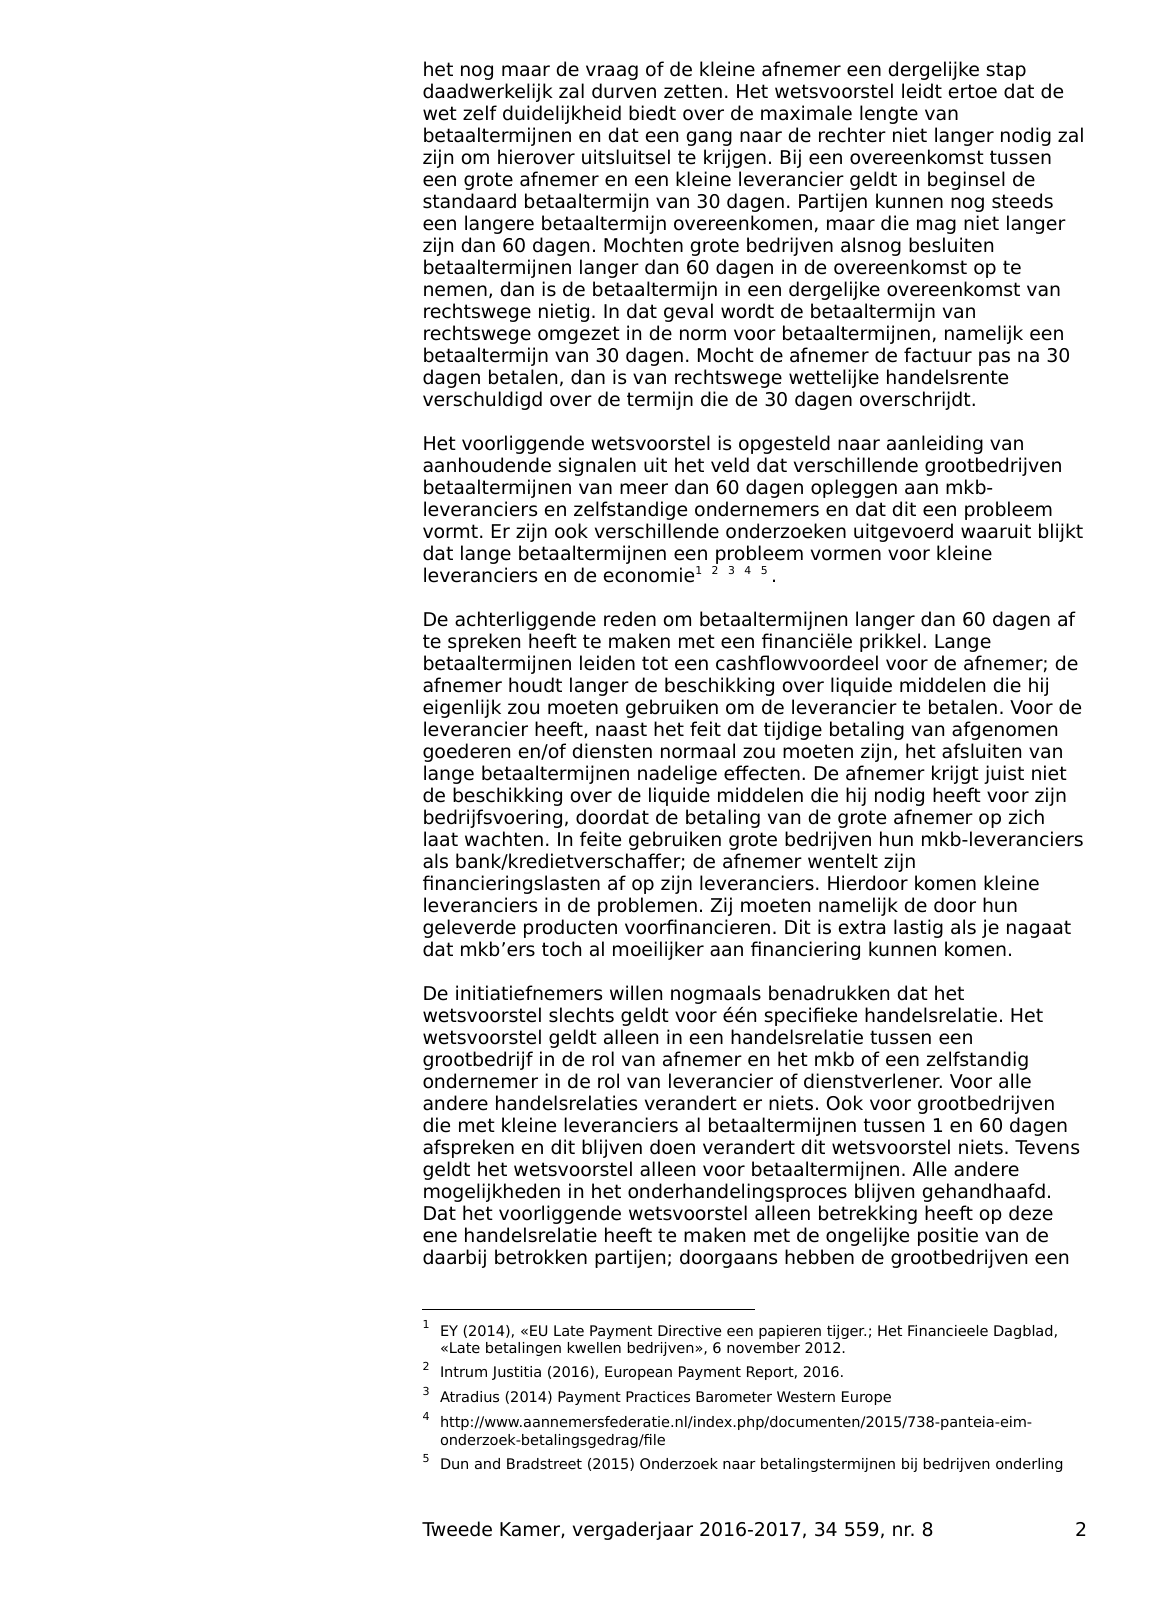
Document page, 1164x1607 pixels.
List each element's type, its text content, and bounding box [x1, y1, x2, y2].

text het nog maar de vraag of de kleine afnemer een dergelijke stap daadwerkelijk zal durven zetten. Het wetsvoorstel leidt ertoe dat de wet zelf duidelijkheid biedt over de maximale lengte van betaaltermijnen en dat een gang naar de rechter niet langer nodig zal zijn om hierover uitsluitsel te krijgen. Bij een overeenkomst tussen een grote afnemer en een kleine leverancier geldt in beginsel de standaard betaaltermijn van 30 dagen. Partijen kunnen nog steeds een langere betaaltermijn overeenkomen, maar die mag niet langer zijn dan 60 dagen. Mochten grote bedrijven alsnog besluiten betaaltermijnen langer dan 60 dagen in de overeenkomst op te nemen, dan is de betaaltermijn in een dergelijke overeenkomst van rechtswege nietig. In dat geval wordt de betaaltermijn van rechtswege omgezet in de norm voor betaaltermijnen, namelijk een betaaltermijn van 30 dagen. Mocht de afnemer de factuur pas na 30 dagen betalen, dan is van rechtswege wettelijke handelsrente verschuldigd over de termijn die de 30 dagen overschrijdt. [422, 59, 1087, 411]
text Het voorliggende wetsvoorstel is opgesteld naar aanleiding van aanhoudende signalen uit het veld dat verschillende grootbedrijven betaaltermijnen van meer dan 60 dagen opleggen aan mkb-leveranciers en zelfstandige ondernemers en dat dit een probleem vormt. Er zijn ook verschillende onderzoeken uitgevoerd waaruit blijkt dat lange betaaltermijnen een probleem vormen voor kleine leveranciers en de economie . [422, 433, 1087, 587]
text De initiatiefnemers willen nogmaals benadrukken dat het wetsvoorstel slechts geldt voor één specifieke handelsrelatie. Het wetsvoorstel geldt alleen in een handelsrelatie tussen een grootbedrijf in de rol van afnemer en het mkb of een zelfstandig ondernemer in de rol van leverancier of dienstverlener. Voor alle andere handelsrelaties verandert er niets. Ook voor grootbedrijven die met kleine leveranciers al betaaltermijnen tussen 1 en 60 dagen afspreken en dit blijven doen verandert dit wetsvoorstel niets. Tevens geldt het wetsvoorstel alleen voor betaaltermijnen. Alle andere mogelijkheden in het onderhandelingsproces blijven gehandhaafd. Dat het voorliggende wetsvoorstel alleen betrekking heeft op deze ene handelsrelatie heeft te maken met de ongelijke positie van de daarbij betrokken partijen; doorgaans hebben de grootbedrijven een [422, 983, 1087, 1268]
text De achterliggende reden om betaaltermijnen langer dan 60 dagen af te spreken heeft te maken met een financiële prikkel. Lange betaaltermijnen leiden tot een cashflowvoordeel voor de afnemer; de afnemer houdt langer de beschikking over liquide middelen die hij eigenlijk zou moeten gebruiken om de leverancier te betalen. Voor de leverancier heeft, naast het feit dat tijdige betaling van afgenomen goederen en/of diensten normaal zou moeten zijn, het afsluiten van lange betaaltermijnen nadelige effecten. De afnemer krijgt juist niet de beschikking over de liquide middelen die hij nodig heeft voor zijn bedrijfsvoering, doordat de betaling van de grote afnemer op zich laat wachten. In feite gebruiken grote bedrijven hun mkb-leveranciers als bank/kredietverschaffer; de afnemer wentelt zijn financieringslasten af op zijn leveranciers. Hierdoor komen kleine leveranciers in de problemen. Zij moeten namelijk de door hun geleverde producten voorfinancieren. Dit is extra lastig als je nagaat dat mkb’ers toch al moeilijker aan financiering kunnen komen. [422, 609, 1087, 961]
text http://www.aannemersfederatie.nl/index.php/documenten/2015/738-panteia-eim-onderzoek-betalingsgedrag/file [422, 1410, 1087, 1449]
text Dun and Bradstreet (2015) Onderzoek naar betalingstermijnen bij bedrijven onderling [422, 1452, 1087, 1474]
text EY (2014), «EU Late Payment Directive een papieren tijger.; Het Financieele Dagblad, «Late betalingen kwellen bedrijven», 6 november 2012. [422, 1318, 1087, 1357]
text Atradius (2014) Payment Practices Barometer Western Europe [422, 1385, 1087, 1407]
text Intrum Justitia (2016), European Payment Report, 2016. [422, 1360, 1087, 1382]
